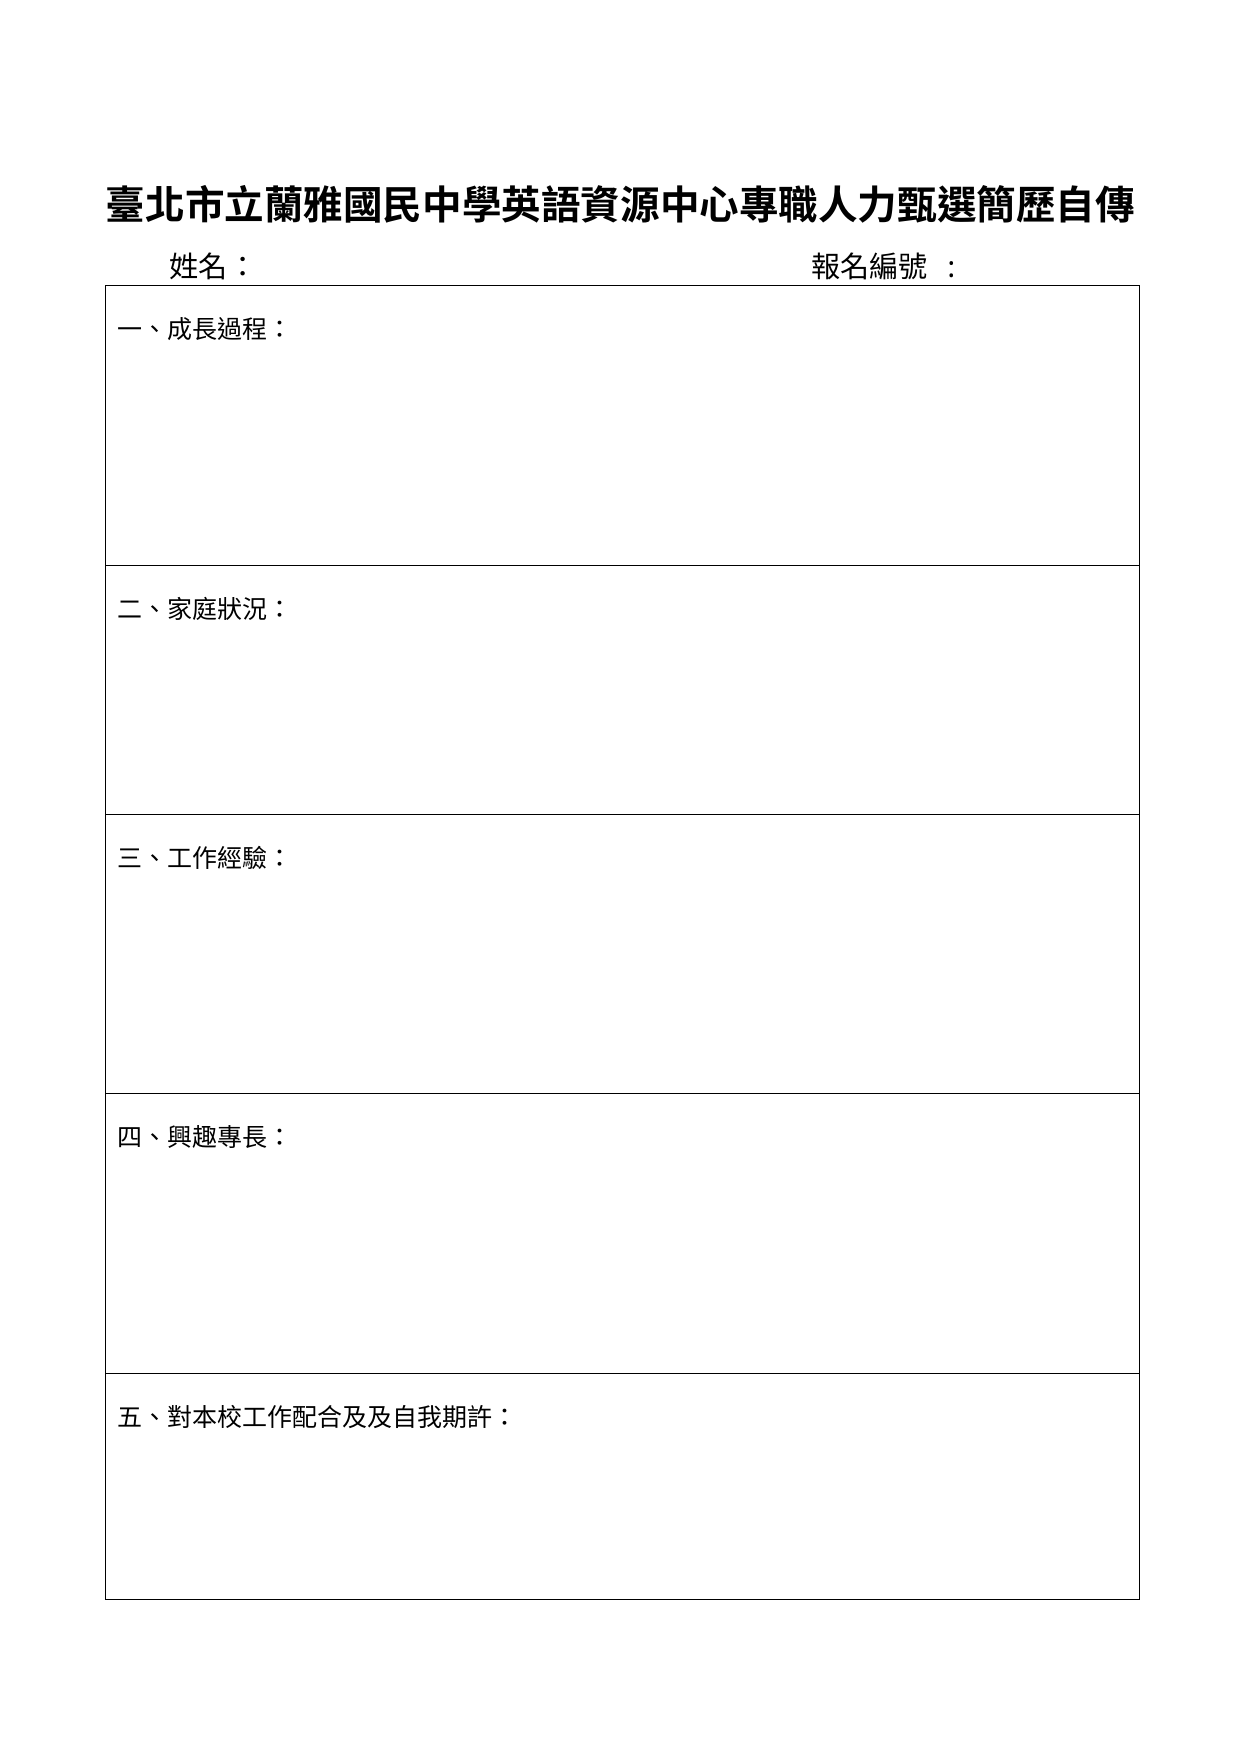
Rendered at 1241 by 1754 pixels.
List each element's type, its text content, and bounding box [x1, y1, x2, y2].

table_header 一、成長過程： [106, 286, 1139, 565]
table_cell 五、對本校工作配合及及自我期許： [106, 1374, 1139, 1599]
table_cell 四、興趣專長： [106, 1094, 1139, 1373]
table_cell 二、家庭狀況： [106, 566, 1139, 814]
table_cell 三、工作經驗： [106, 815, 1139, 1093]
text 姓名： 報名編號 : [94, 223, 1146, 285]
text 臺北市立蘭雅國民中學英語資源中心專職人力甄選簡歷自傳 [94, 160, 1146, 223]
